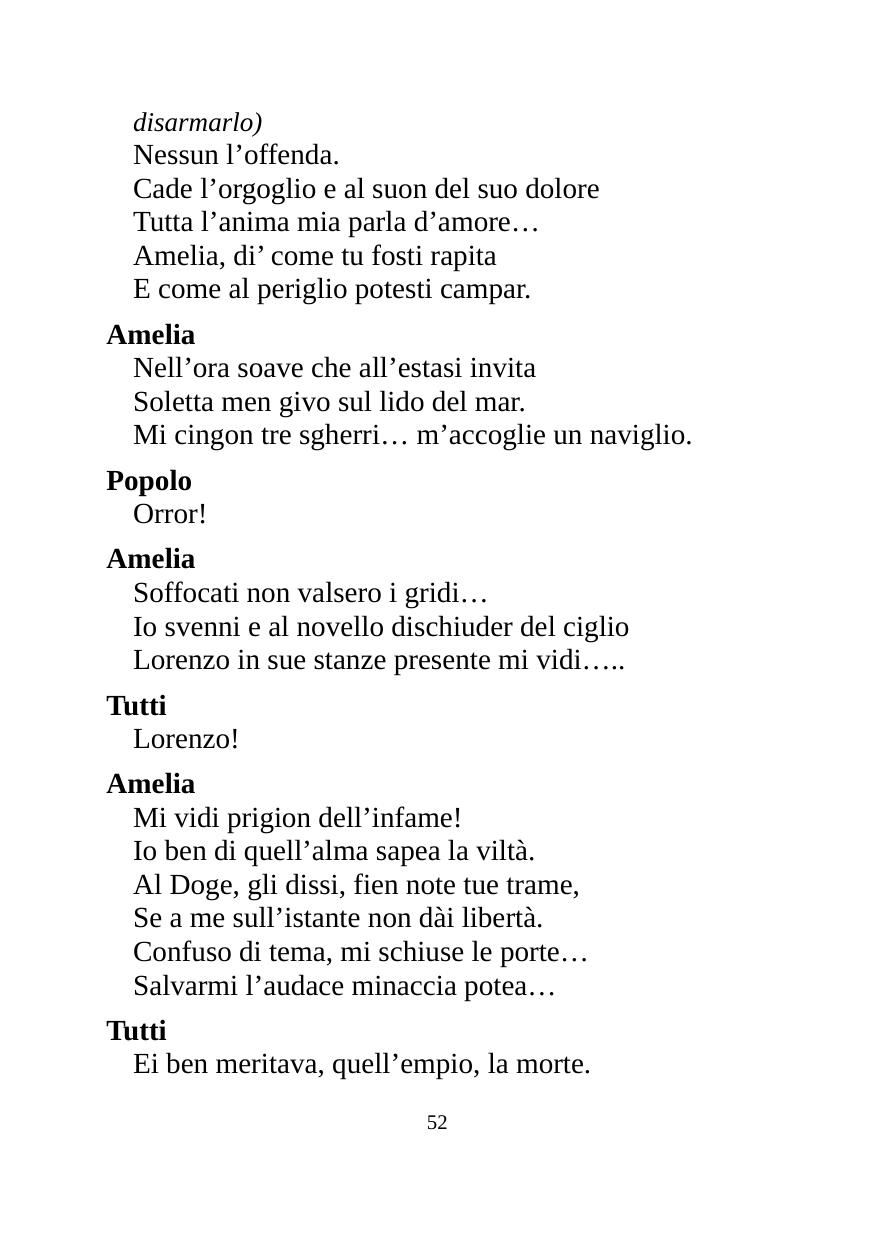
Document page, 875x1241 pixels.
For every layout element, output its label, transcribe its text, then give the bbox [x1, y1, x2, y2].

text Orror! [133, 496, 768, 530]
text Amelia [106, 766, 768, 800]
text Mi vidi prigion dell’infame! Io ben di quell’alma sapea la viltà. Al Doge, gli dissi, fien note tue trame, Se a me sull’istante non dài libertà. Confuso di tema, mi schiuse le porte… Salvarmi l’audace minaccia potea… [133, 800, 768, 1001]
text Tutti [106, 688, 768, 721]
text Amelia [106, 317, 768, 350]
text Amelia [106, 542, 768, 575]
text disarmarlo) Nessun l’offenda. Cade l’orgoglio e al suon del suo dolore Tutta l’anima mia parla d’amore… Amelia, di’ come tu fosti rapita E come al periglio potesti campar. [133, 106, 768, 305]
text Nell’ora soave che all’estasi invita Soletta men givo sul lido del mar. Mi cingon tre sgherri… m’accoglie un naviglio. [133, 350, 768, 451]
text Popolo [106, 463, 768, 496]
text Ei ben meritava, quell’empio, la morte. [133, 1047, 768, 1080]
text Lorenzo! [133, 721, 768, 755]
text Tutti [106, 1013, 768, 1047]
text Soffocati non valsero i gridi… Io svenni e al novello dischiuder del ciglio Lorenzo in sue stanze presente mi vidi….. [133, 575, 768, 676]
